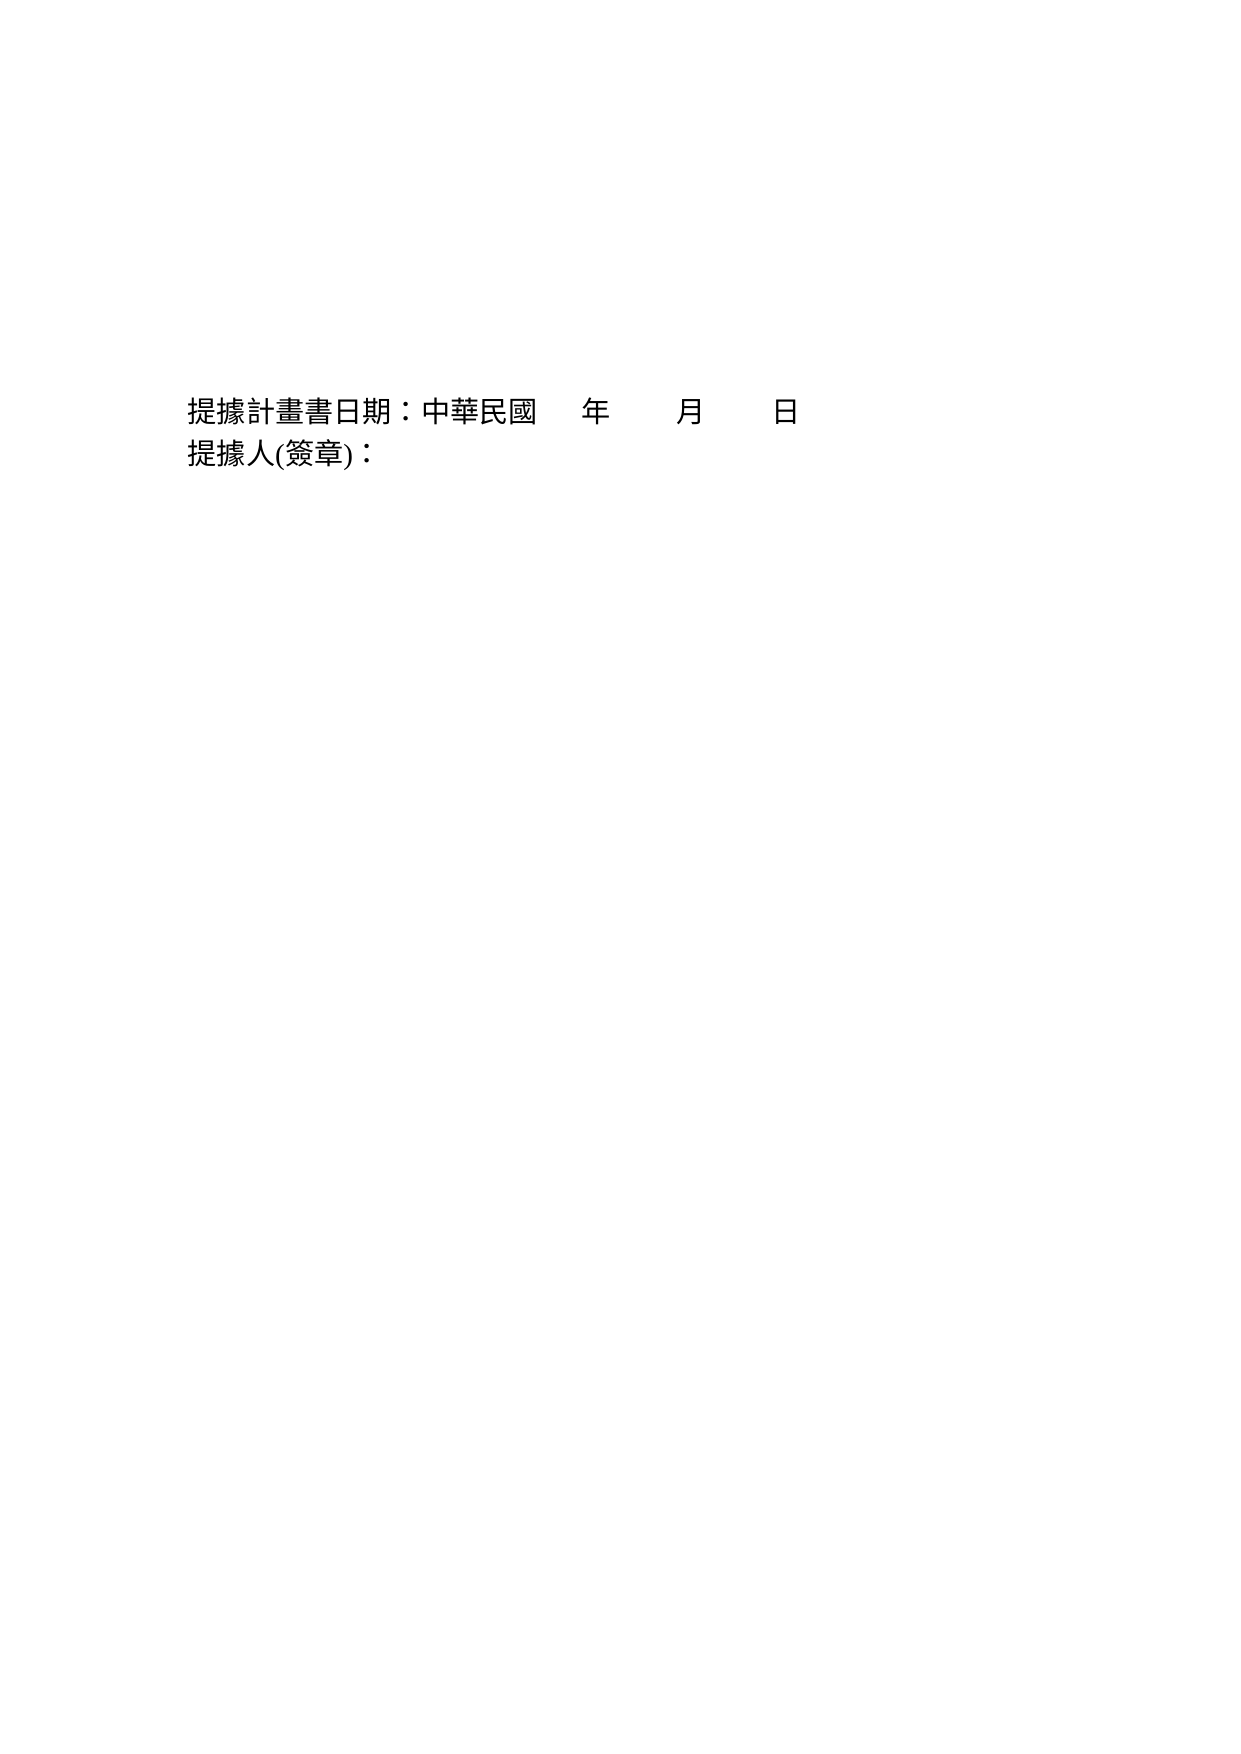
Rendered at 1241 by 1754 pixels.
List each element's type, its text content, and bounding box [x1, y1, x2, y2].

text 提據人(簽章)： [187, 431, 1053, 473]
text 提據計畫書日期：中華民國 年 月 日 [187, 389, 1053, 431]
